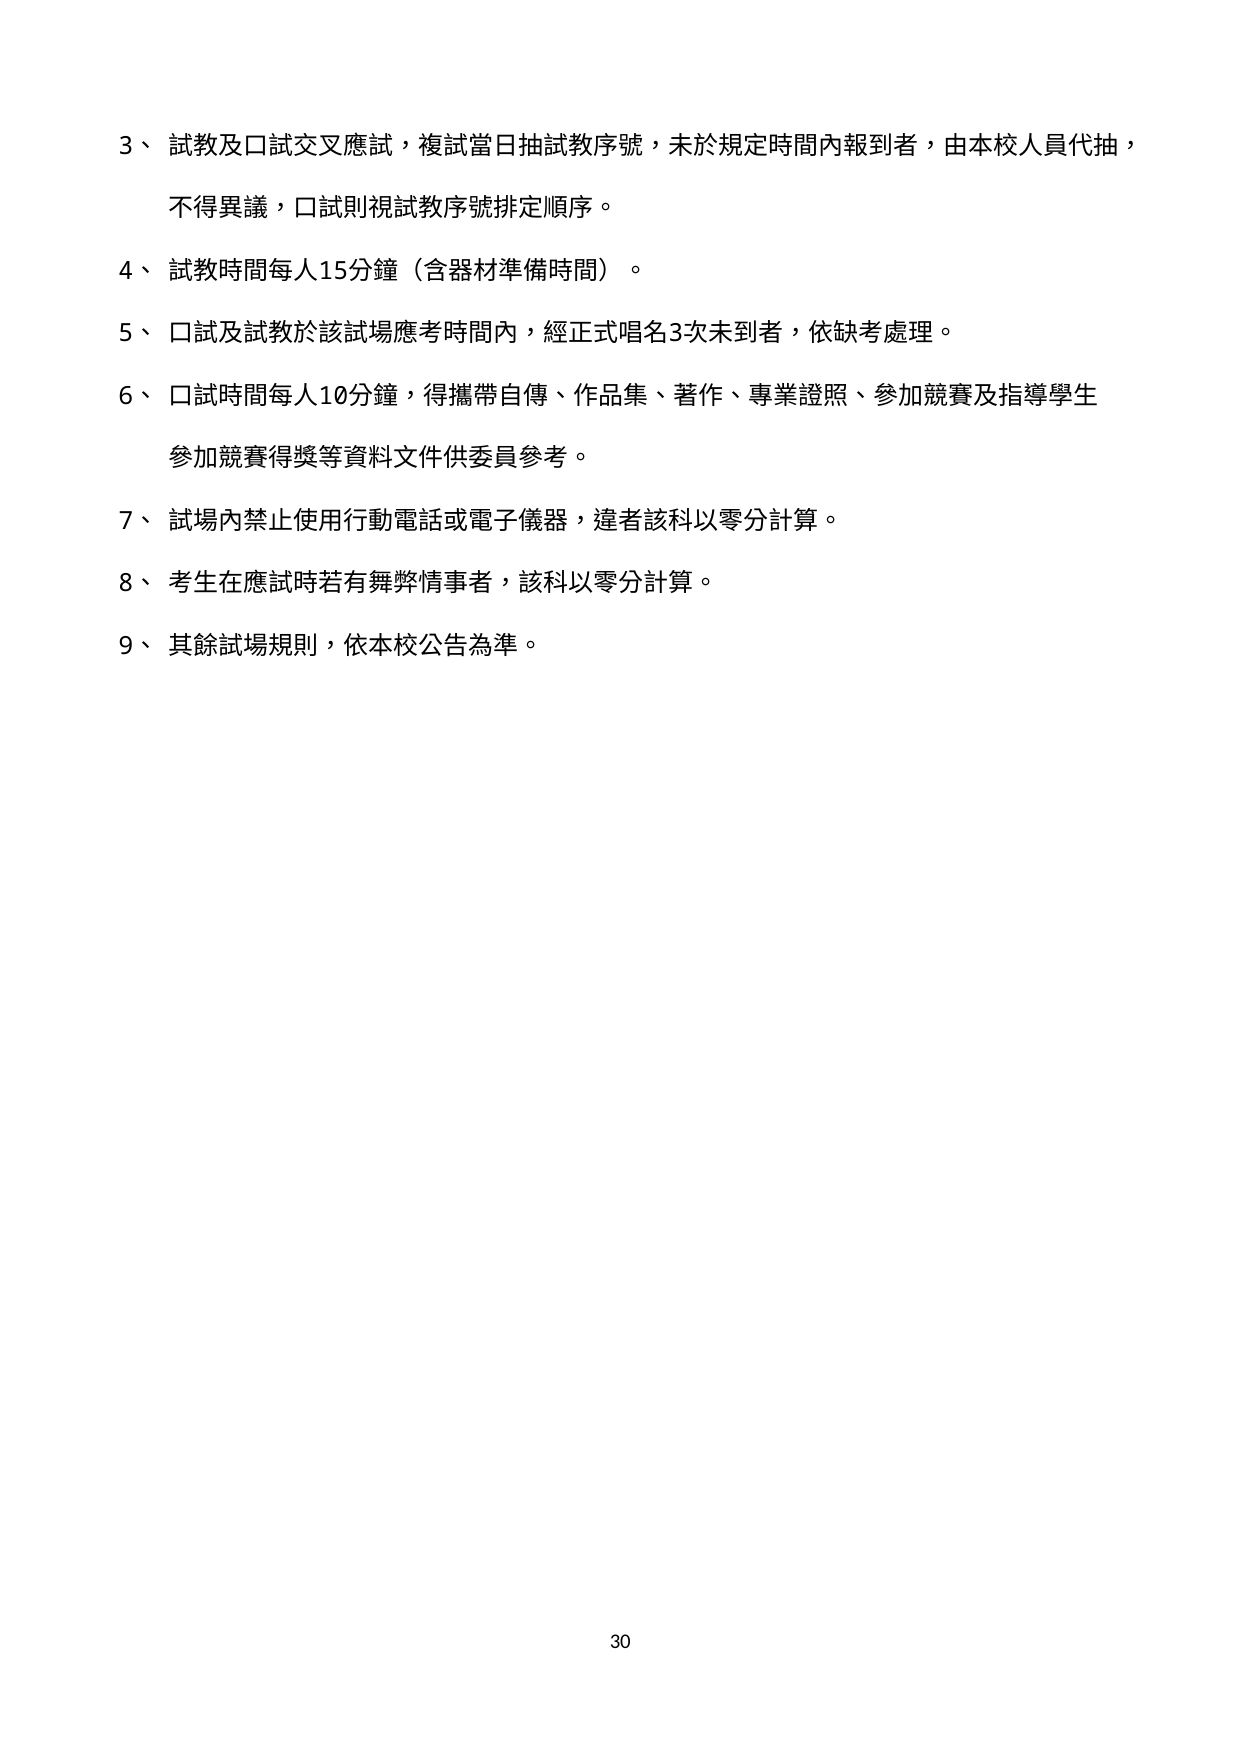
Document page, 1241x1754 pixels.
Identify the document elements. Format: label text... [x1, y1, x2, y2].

list 試教及口試交叉應試，複試當日抽試教序號，未於規定時間內報到者，由本校人員代抽，不得異議，口試則視試教序號排定順序。 [118, 102, 1122, 227]
list 考生在應試時若有舞弊情事者，該科以零分計算。 [118, 539, 1122, 602]
list 其餘試場規則，依本校公告為準。 [118, 602, 1122, 664]
list 口試時間每人10分鐘，得攜帶自傳、作品集、著作、專業證照、參加競賽及指導學生參加競賽得獎等資料文件供委員參考。 [118, 352, 1122, 477]
list 口試及試教於該試場應考時間內，經正式唱名3次未到者，依缺考處理。 [118, 289, 1122, 352]
list 試場內禁止使用行動電話或電子儀器，違者該科以零分計算。 [118, 477, 1122, 539]
list 試教時間每人15分鐘（含器材準備時間）。 [118, 227, 1122, 289]
